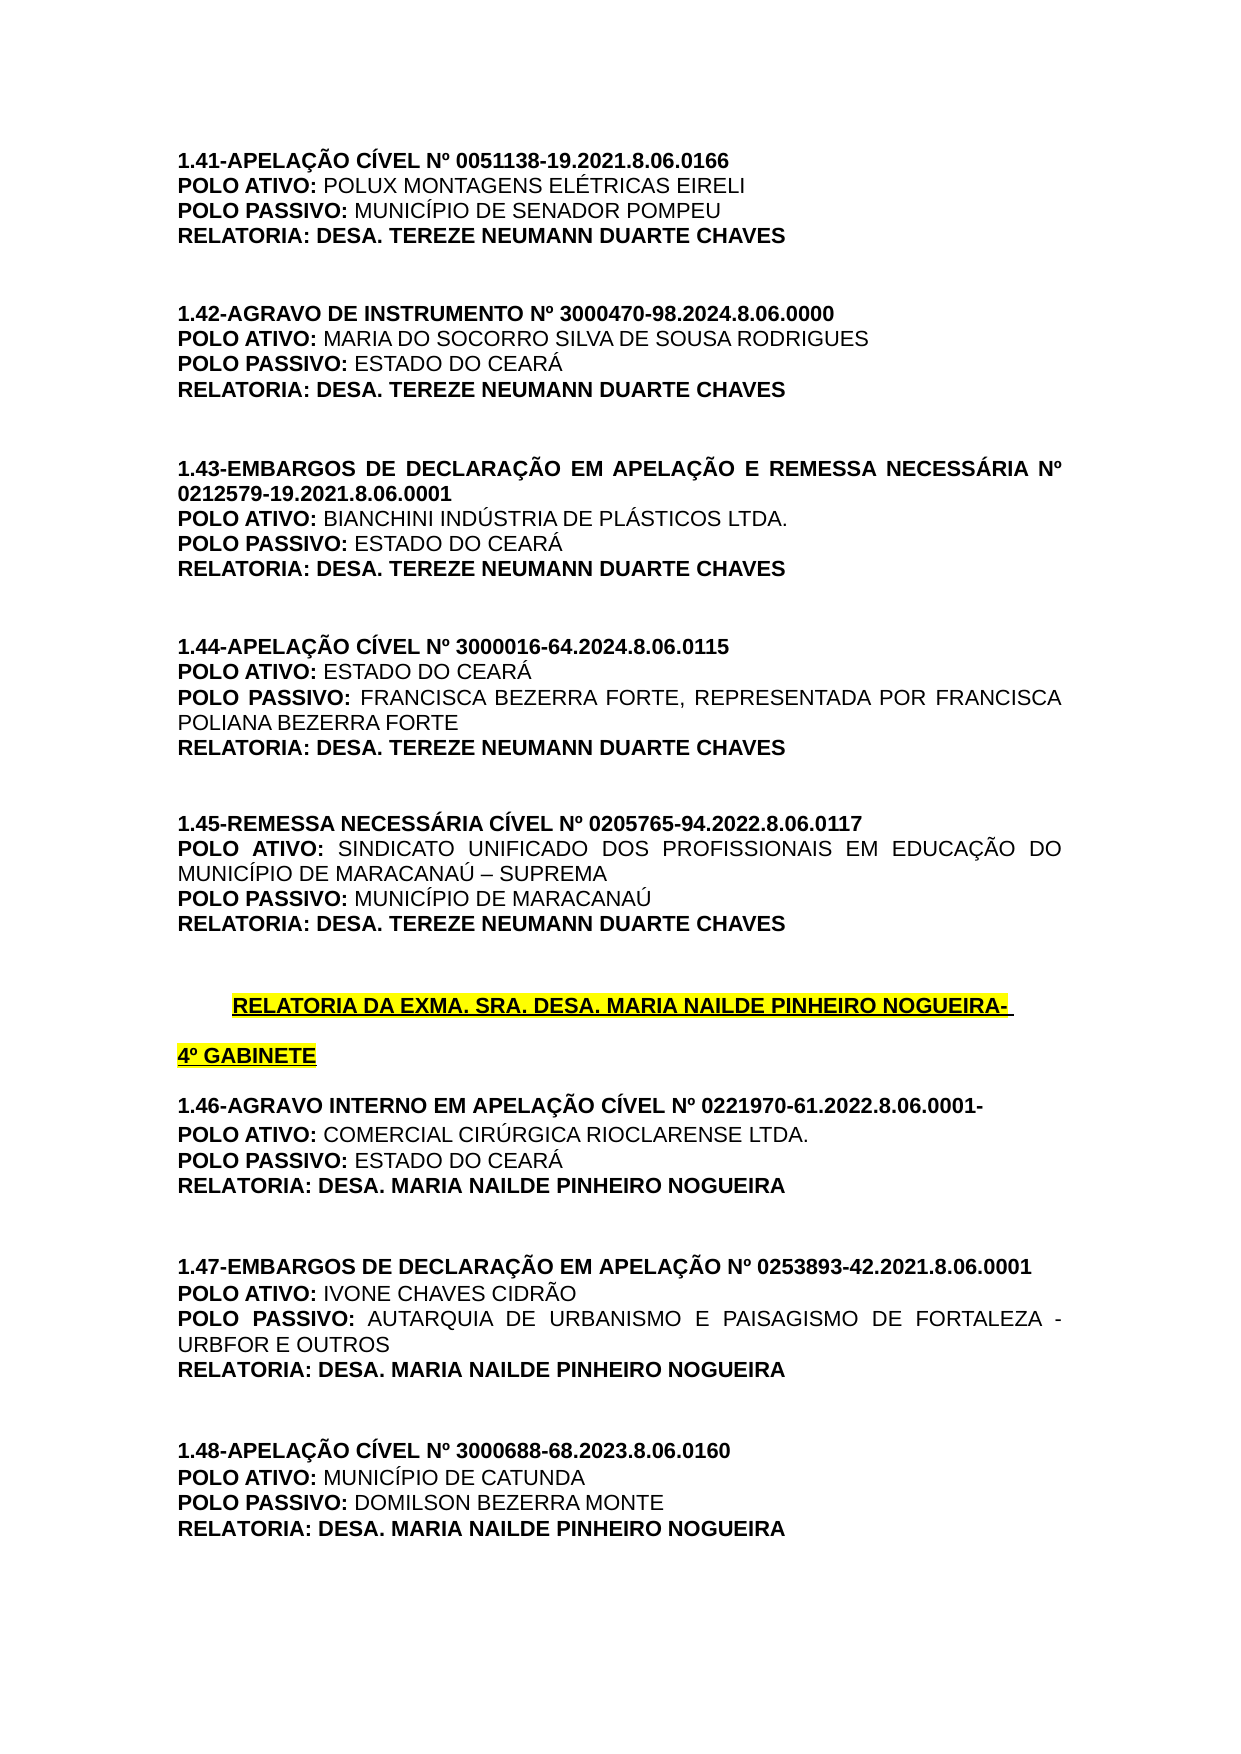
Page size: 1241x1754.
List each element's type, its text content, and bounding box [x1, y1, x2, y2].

text POLO PASSIVO: ESTADO DO CEARÁ [177, 531, 1063, 556]
text RELATORIA: DESA. TEREZE NEUMANN DUARTE CHAVES [177, 735, 1063, 760]
text POLO PASSIVO: FRANCISCA BEZERRA FORTE, REPRESENTADA POR FRANCISCA POLIANA BEZERRA FORTE [177, 684, 1063, 735]
text POLO ATIVO: BIANCHINI INDÚSTRIA DE PLÁSTICOS LTDA. [177, 506, 1063, 531]
text 1.43-EMBARGOS DE DECLARAÇÃO EM APELAÇÃO E REMESSA NECESSÁRIA Nº 0212579-19.2021.8.06.0001 [177, 456, 1063, 506]
text RELATORIA: DESA. MARIA NAILDE PINHEIRO NOGUEIRA [177, 1515, 1063, 1541]
text POLO PASSIVO: MUNICÍPIO DE MARACANAÚ [177, 886, 1063, 911]
text POLO ATIVO: POLUX MONTAGENS ELÉTRICAS EIRELI [177, 173, 1063, 198]
text 4º GABINETE [177, 1043, 1063, 1068]
text POLO ATIVO: MARIA DO SOCORRO SILVA DE SOUSA RODRIGUES [177, 326, 1063, 351]
text 1.48-APELAÇÃO CÍVEL Nº 3000688-68.2023.8.06.0160 [177, 1438, 1063, 1463]
text POLO PASSIVO: MUNICÍPIO DE SENADOR POMPEU [177, 198, 1063, 223]
text RELATORIA DA EXMA. SRA. DESA. MARIA NAILDE PINHEIRO NOGUEIRA- [177, 992, 1063, 1018]
text RELATORIA: DESA. TEREZE NEUMANN DUARTE CHAVES [177, 911, 1063, 937]
text POLO PASSIVO: ESTADO DO CEARÁ [177, 351, 1063, 376]
text POLO ATIVO: ESTADO DO CEARÁ [177, 659, 1063, 684]
text RELATORIA: DESA. MARIA NAILDE PINHEIRO NOGUEIRA [177, 1173, 1063, 1198]
text 1.45-REMESSA NECESSÁRIA CÍVEL Nº 0205765-94.2022.8.06.0117 [177, 811, 1063, 836]
text POLO PASSIVO: ESTADO DO CEARÁ [177, 1147, 1063, 1173]
text 1.41-APELAÇÃO CÍVEL Nº 0051138-19.2021.8.06.0166 [177, 148, 1063, 173]
text RELATORIA: DESA. MARIA NAILDE PINHEIRO NOGUEIRA [177, 1357, 1063, 1382]
text POLO ATIVO: IVONE CHAVES CIDRÃO [177, 1281, 1063, 1306]
text 1.44-APELAÇÃO CÍVEL Nº 3000016-64.2024.8.06.0115 [177, 634, 1063, 659]
text 1.42-AGRAVO DE INSTRUMENTO Nº 3000470-98.2024.8.06.0000 [177, 301, 1063, 326]
text POLO PASSIVO: AUTARQUIA DE URBANISMO E PAISAGISMO DE FORTALEZA - URBFOR E OUTROS [177, 1306, 1063, 1357]
text POLO ATIVO: MUNICÍPIO DE CATUNDA [177, 1465, 1063, 1490]
text RELATORIA: DESA. TEREZE NEUMANN DUARTE CHAVES [177, 376, 1063, 402]
text POLO PASSIVO: DOMILSON BEZERRA MONTE [177, 1490, 1063, 1515]
text 1.47-EMBARGOS DE DECLARAÇÃO EM APELAÇÃO Nº 0253893-42.2021.8.06.0001 [177, 1254, 1063, 1279]
text RELATORIA: DESA. TEREZE NEUMANN DUARTE CHAVES [177, 556, 1063, 582]
text RELATORIA: DESA. TEREZE NEUMANN DUARTE CHAVES [177, 223, 1063, 248]
text POLO ATIVO: SINDICATO UNIFICADO DOS PROFISSIONAIS EM EDUCAÇÃO DO MUNICÍPIO DE MARACANAÚ – SUPREMA [177, 836, 1063, 886]
text POLO ATIVO: COMERCIAL CIRÚRGICA RIOCLARENSE LTDA. [177, 1122, 1063, 1147]
text 1.46-AGRAVO INTERNO EM APELAÇÃO CÍVEL Nº 0221970-61.2022.8.06.0001- [177, 1093, 1063, 1118]
